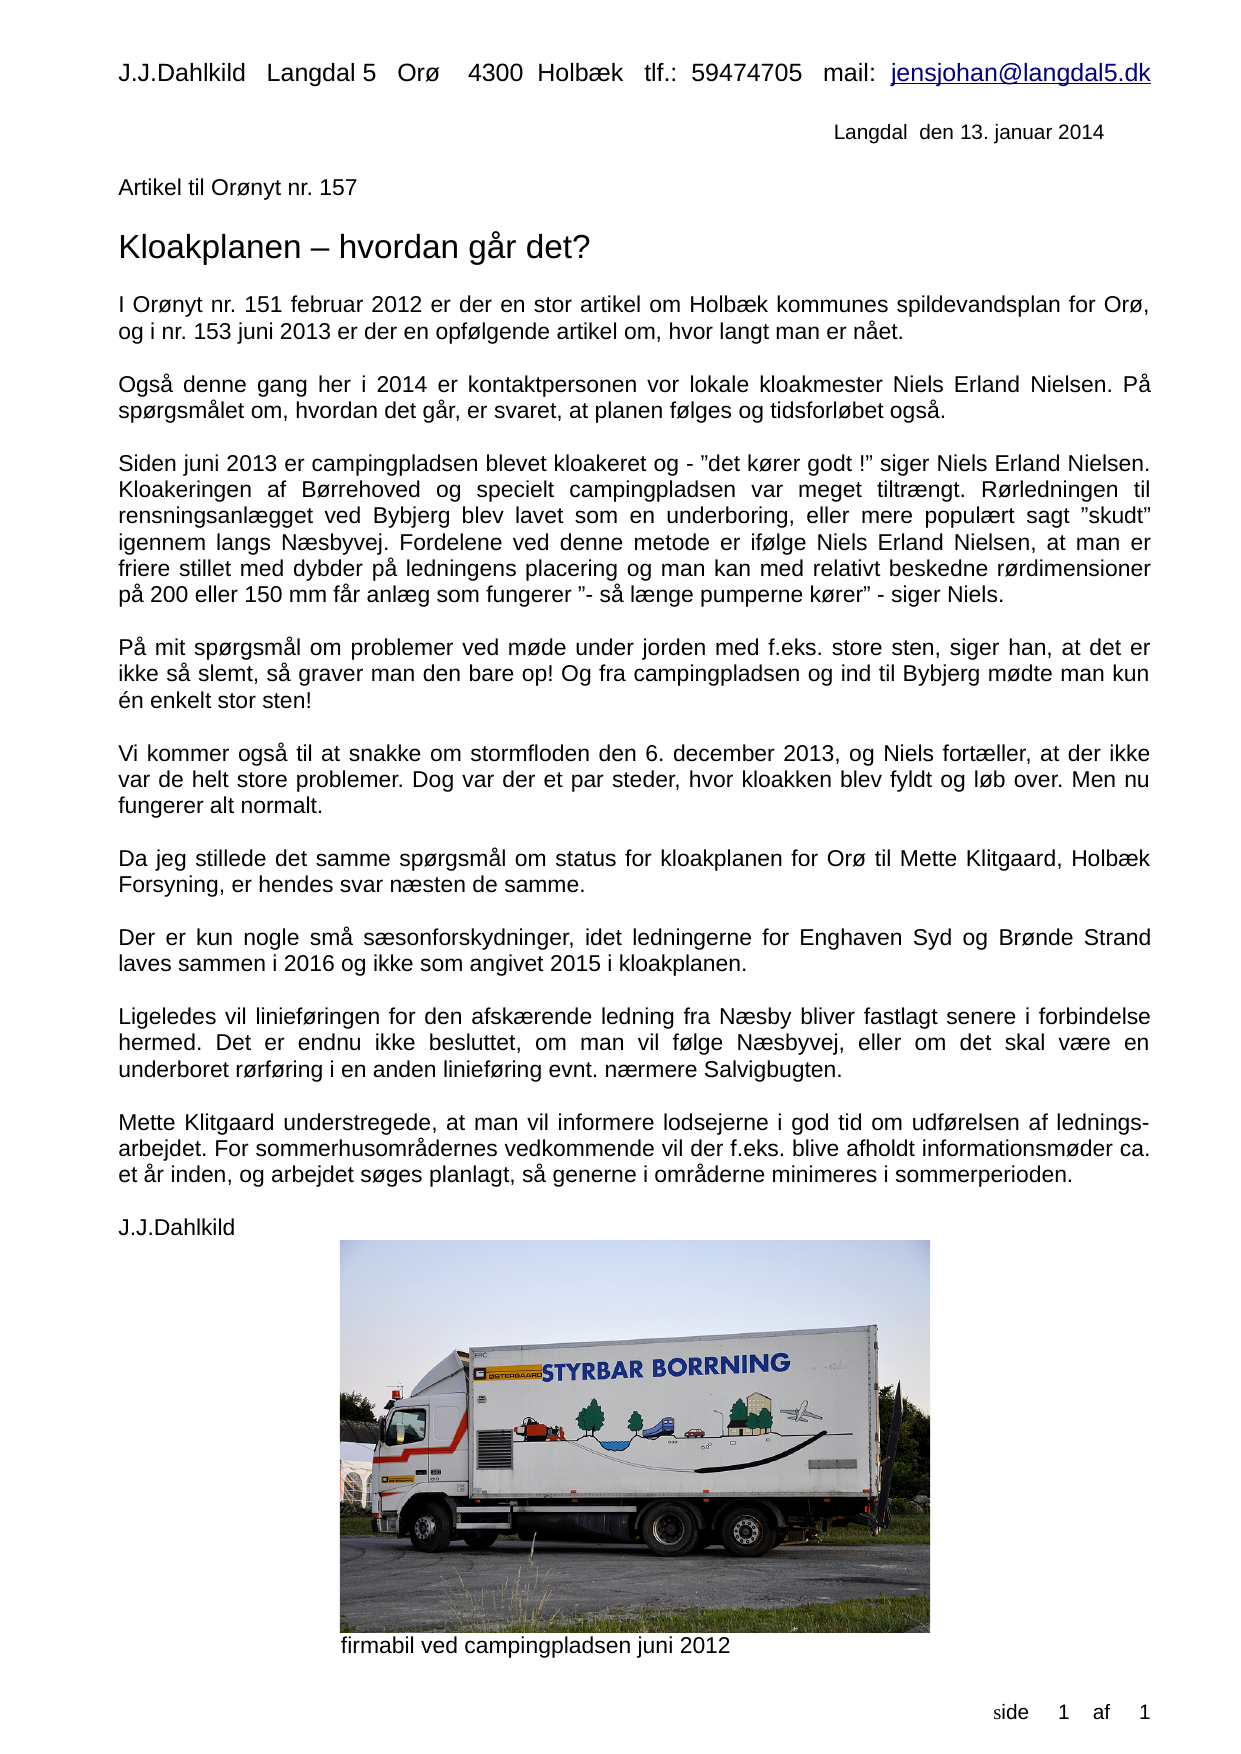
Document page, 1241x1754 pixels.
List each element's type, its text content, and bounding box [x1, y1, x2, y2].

text Også denne gang her i 2014 er kontaktpersonen vor lokale kloakmester Niels Erland Nielsen. På spørgsmålet om, hvordan det går, er svaret, at planen følges og tidsforløbet også. [118, 371, 1152, 423]
text Mette Klitgaard understregede, at man vil informere lodsejerne i god tid om udførelsen af lednings-arbejdet. For sommerhusområdernes vedkommende vil der f.eks. blive afholdt informationsmøder ca. et år inden, og arbejdet søges planlagt, så generne i områderne minimeres i sommerperioden. [118, 1108, 1152, 1187]
text Der er kun nogle små sæsonforskydninger, idet ledningerne for Enghaven Syd og Brønde Strand laves sammen i 2016 og ikke som angivet 2015 i kloakplanen. [118, 924, 1152, 977]
text Kloakplanen – hvordan går det? [118, 227, 1152, 265]
text Artikel til Orønyt nr. 157 [118, 174, 1152, 200]
text Vi kommer også til at snakke om stormfloden den 6. december 2013, og Niels fortæller, at der ikke var de helt store problemer. Dog var der et par steder, hvor kloakken blev fyldt og løb over. Men nu fungerer alt normalt. [118, 739, 1152, 818]
picture [339, 1240, 931, 1633]
text J.J.Dahlkild [118, 1214, 1152, 1240]
text På mit spørgsmål om problemer ved møde under jorden med f.eks. store sten, siger han, at det er ikke så slemt, så graver man den bare op! Og fra campingpladsen og ind til Bybjerg mødte man kun én enkelt stor sten! [118, 634, 1152, 713]
text I Orønyt nr. 151 februar 2012 er der en stor artikel om Holbæk kommunes spildevandsplan for Orø, og i nr. 153 juni 2013 er der en opfølgende artikel om, hvor langt man er nået. [118, 291, 1152, 344]
text Da jeg stillede det samme spørgsmål om status for kloakplanen for Orø til Mette Klitgaard, Holbæk Forsyning, er hendes svar næsten de samme. [118, 845, 1152, 898]
text Ligeledes vil linieføringen for den afskærende ledning fra Næsby bliver fastlagt senere i forbindelse hermed. Det er endnu ikke besluttet, om man vil følge Næsbyvej, eller om det skal være en underboret rørføring i en anden linieføring evnt. nærmere Salvigbugten. [118, 1003, 1152, 1082]
text firmabil ved campingpladsen juni 2012 [118, 1240, 1152, 1659]
text Siden juni 2013 er campingpladsen blevet kloakeret og - ”det kører godt !” siger Niels Erland Nielsen. Kloakeringen af Børrehoved og specielt campingpladsen var meget tiltrængt. Rørledningen til rensningsanlægget ved Bybjerg blev lavet som en underboring, eller mere populært sagt ”skudt” igennem langs Næsbyvej. Fordelene ved denne metode er ifølge Niels Erland Nielsen, at man er friere stillet med dybder på ledningens placering og man kan med relativt beskedne rørdimensioner på 200 eller 150 mm får anlæg som fungerer ”- så længe pumperne kører” - siger Niels. [118, 449, 1152, 608]
